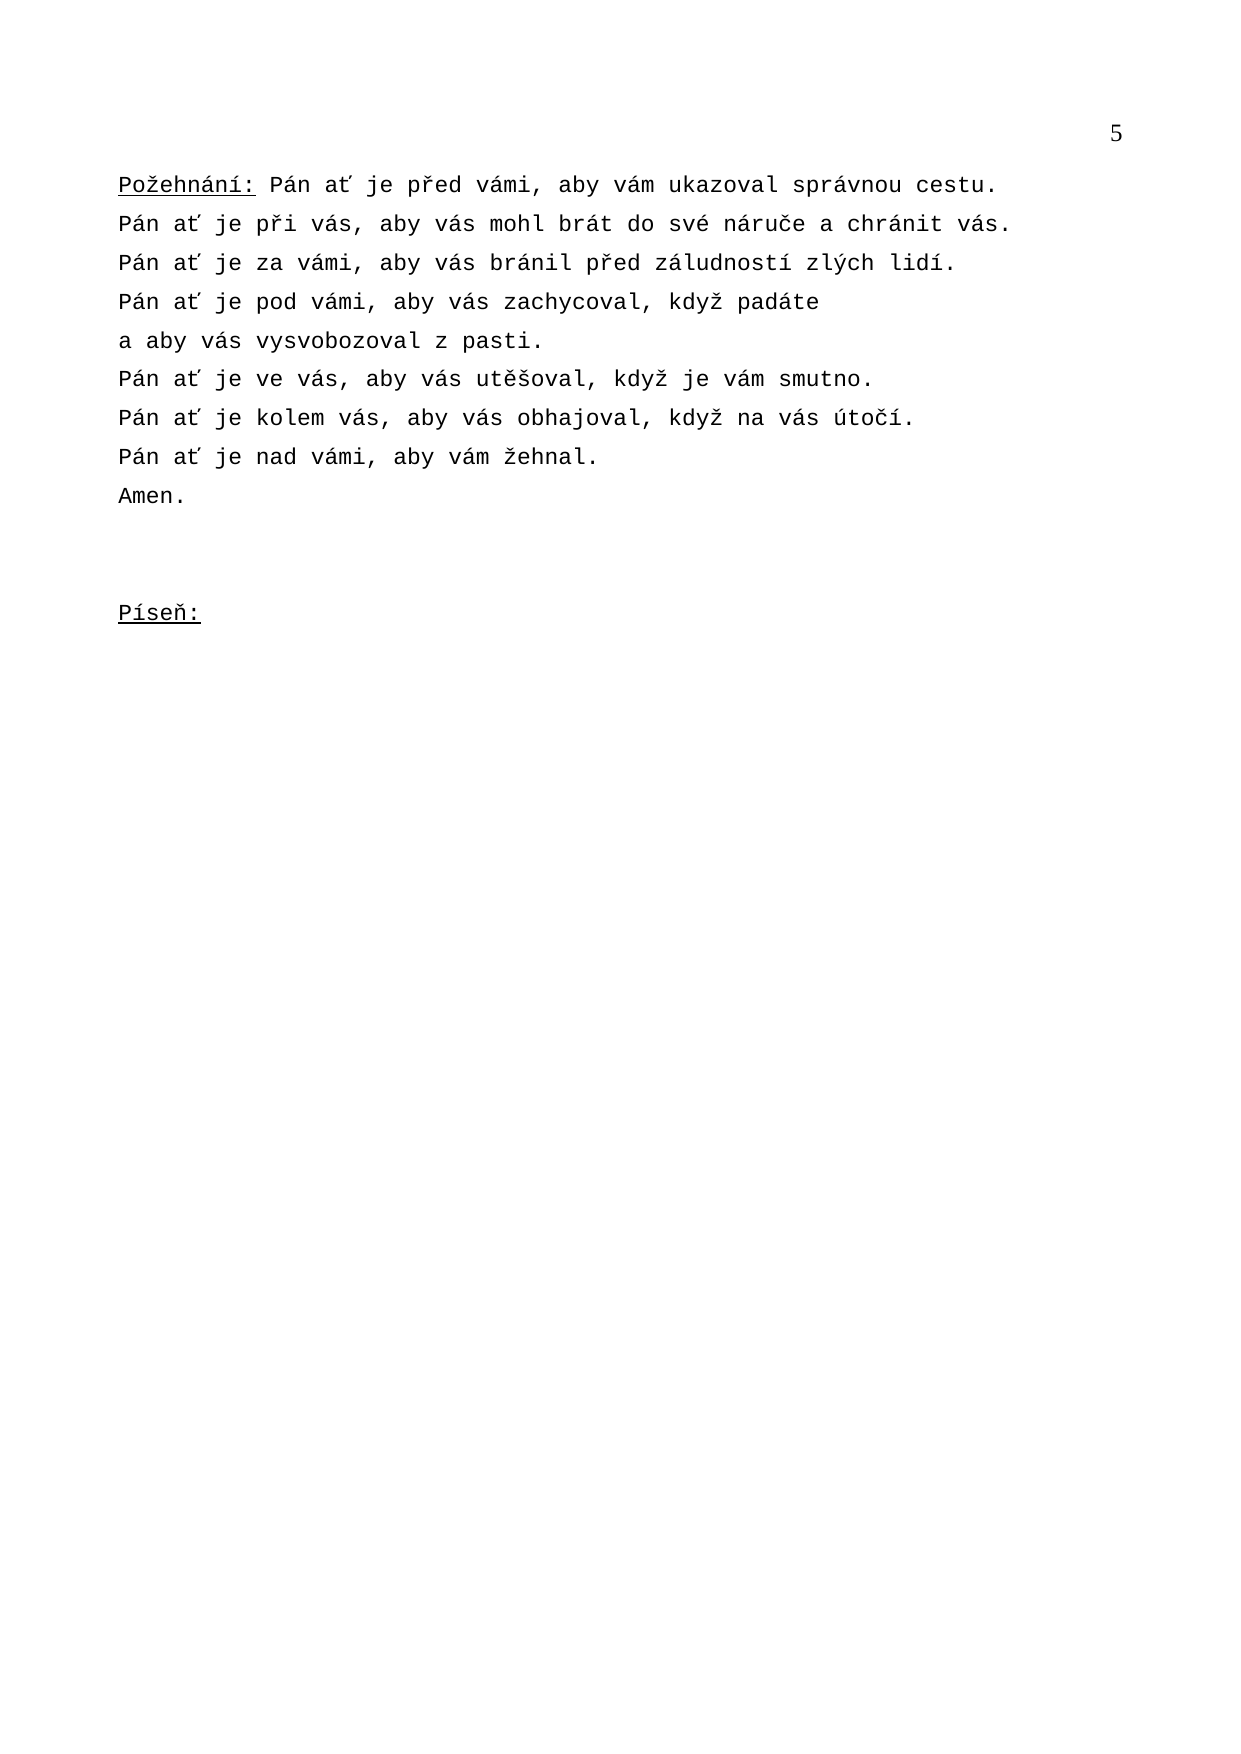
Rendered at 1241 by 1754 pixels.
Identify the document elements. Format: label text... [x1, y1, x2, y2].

text Píseň: [118, 601, 1122, 627]
text Požehnání: Pán ať je před vámi, aby vám ukazoval správnou cestu. Pán ať je při vás, aby vás mohl brát do své náruče a chránit vás. Pán ať je za vámi, aby vás bránil před záludností zlých lidí. Pán ať je pod vámi, aby vás zachycoval, když padáte a aby vás vysvobozoval z pasti. Pán ať je ve vás, aby vás utěšoval, když je vám smutno. Pán ať je kolem vás, aby vás obhajoval, když na vás útočí. Pán ať je nad vámi, aby vám žehnal. Amen. [118, 173, 1122, 510]
